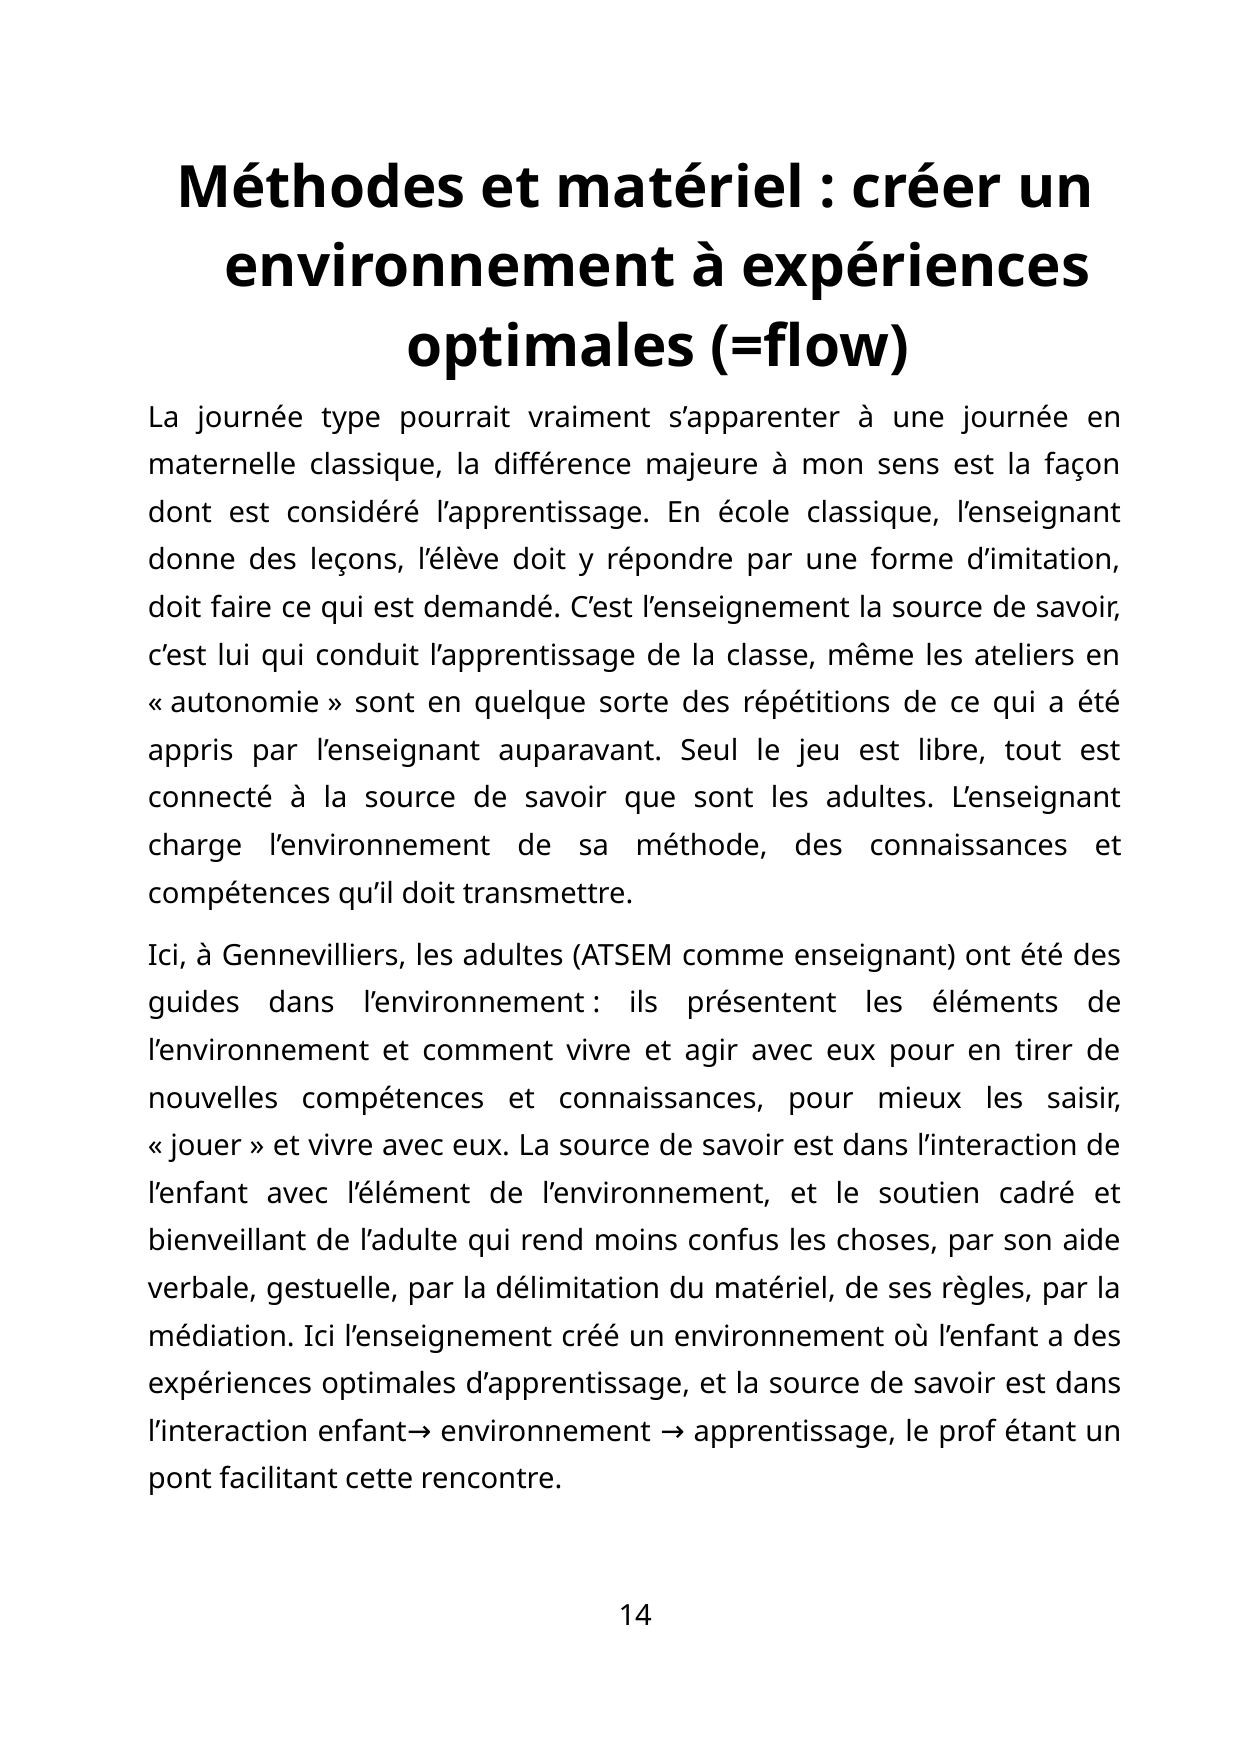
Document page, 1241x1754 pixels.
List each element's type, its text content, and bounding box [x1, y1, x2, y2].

text La journée type pourrait vraiment s’apparenter à une journée en maternelle classique, la différence majeure à mon sens est la façon dont est considéré l’apprentissage. En école classique, l’enseignant donne des leçons, l’élève doit y répondre par une forme d’imitation, doit faire ce qui est demandé. C’est l’enseignement la source de savoir, c’est lui qui conduit l’apprentissage de la classe, même les ateliers en « autonomie » sont en quelque sorte des répétitions de ce qui a été appris par l’enseignant auparavant. Seul le jeu est libre, tout est connecté à la source de savoir que sont les adultes. L’enseignant charge l’environnement de sa méthode, des connaissances et compétences qu’il doit transmettre. [148, 396, 1122, 912]
subtitle Méthodes et matériel : créer un environnement à expériences optimales (=flow) [148, 145, 1122, 383]
text Ici, à Gennevilliers, les adultes (ATSEM comme enseignant) ont été des guides dans l’environnement : ils présentent les éléments de l’environnement et comment vivre et agir avec eux pour en tirer de nouvelles compétences et connaissances, pour mieux les saisir, « jouer » et vivre avec eux. La source de savoir est dans l’interaction de l’enfant avec l’élément de l’environnement, et le soutien cadré et bienveillant de l’adulte qui rend moins confus les choses, par son aide verbale, gestuelle, par la délimitation du matériel, de ses règles, par la médiation. Ici l’enseignement créé un environnement où l’enfant a des expériences optimales d’apprentissage, et la source de savoir est dans l’interaction enfant→ environnement → apprentissage, le prof étant un pont facilitant cette rencontre. [148, 934, 1122, 1497]
